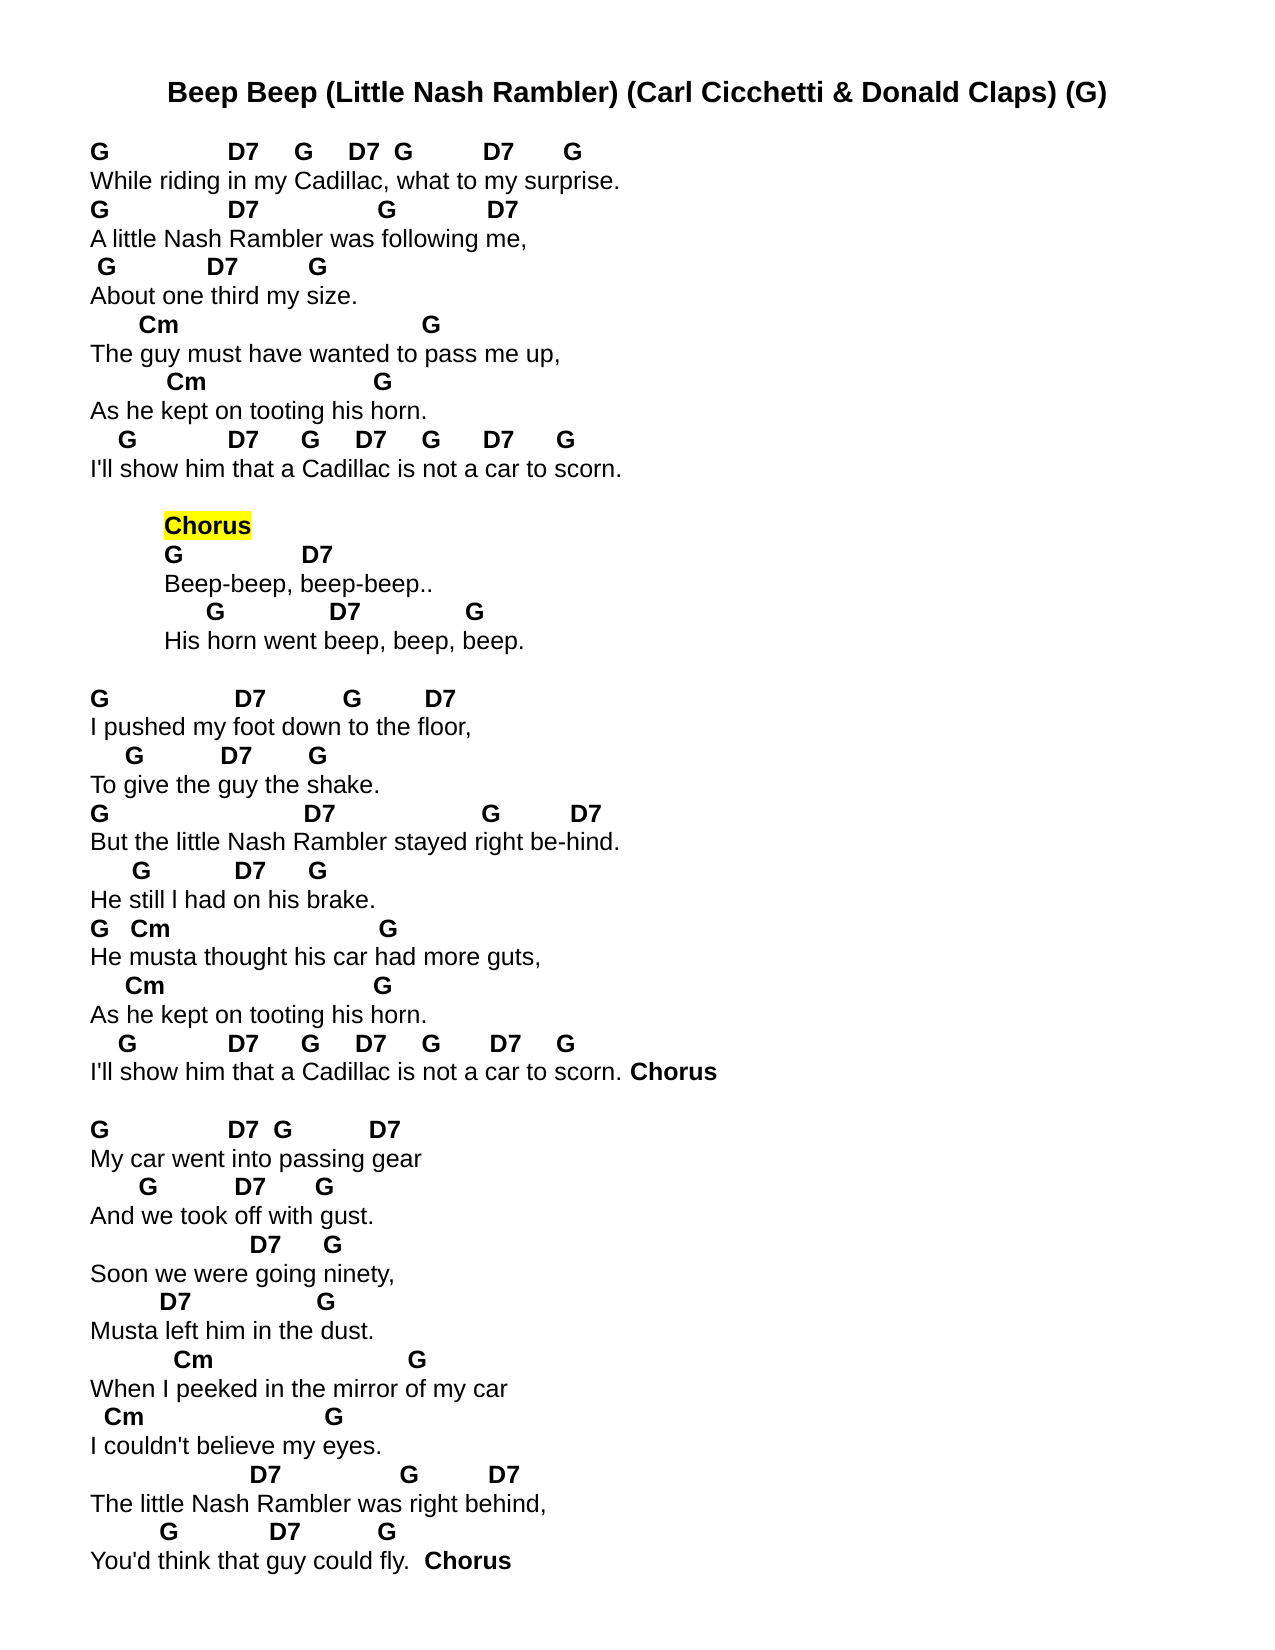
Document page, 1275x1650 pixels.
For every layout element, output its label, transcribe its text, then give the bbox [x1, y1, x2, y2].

text When I peeked in the mirror of my car [90, 1373, 1185, 1402]
text G D7 G [90, 1517, 1185, 1546]
text I'll show him that a Cadillac is not a car to scorn. Chorus [90, 1057, 1185, 1086]
text Cm G [90, 1402, 1185, 1431]
text G D7 G D7 G D7 G [90, 137, 1185, 166]
text G D7 G D7 [90, 683, 1185, 712]
text As he kept on tooting his horn. [90, 396, 1185, 425]
text Beep Beep (Little Nash Rambler) (Carl Cicchetti & Donald Claps) (G) [90, 75, 1185, 108]
text About one third my size. [90, 281, 1185, 310]
text G D7 [164, 540, 1185, 568]
text His horn went beep, beep, beep. [164, 626, 1185, 655]
text He musta thought his car had more guts, [90, 942, 1185, 971]
text G D7 G [90, 856, 1185, 885]
text D7 G [90, 1230, 1185, 1258]
text D7 G D7 [90, 1460, 1185, 1488]
text G D7 G [90, 741, 1185, 770]
text Musta left him in the dust. [90, 1316, 1185, 1345]
text And we took off with gust. [90, 1201, 1185, 1230]
text G D7 G D7 [90, 1115, 1185, 1143]
text A little Nash Rambler was following me, [90, 223, 1185, 252]
text Cm G [90, 310, 1185, 338]
text Cm G [90, 367, 1185, 396]
text G D7 G D7 [90, 798, 1185, 827]
text G D7 G D7 [90, 195, 1185, 223]
text Beep-beep, beep-beep.. [164, 568, 1185, 597]
text Soon we were going ninety, [90, 1258, 1185, 1287]
text G D7 G [90, 252, 1185, 281]
text The guy must have wanted to pass me up, [90, 338, 1185, 367]
text But the little Nash Rambler stayed right be-hind. [90, 827, 1185, 856]
text G D7 G D7 G D7 G [90, 1028, 1185, 1057]
text I couldn't believe my eyes. [90, 1431, 1185, 1460]
text I pushed my foot down to the floor, [90, 712, 1185, 741]
text G D7 G D7 G D7 G [90, 425, 1185, 453]
text As he kept on tooting his horn. [90, 1000, 1185, 1028]
text My car went into passing gear [90, 1143, 1185, 1172]
text G D7 G [90, 1172, 1185, 1201]
text Cm G [90, 971, 1185, 1000]
text He still l had on his brake. [90, 885, 1185, 913]
text While riding in my Cadillac, what to my surprise. [90, 166, 1185, 195]
text You'd think that guy could fly. Chorus [90, 1546, 1185, 1575]
text D7 G [90, 1287, 1185, 1316]
text Chorus [164, 511, 1185, 540]
text To give the guy the shake. [90, 770, 1185, 798]
text G Cm G [90, 913, 1185, 942]
text The little Nash Rambler was right behind, [90, 1488, 1185, 1517]
text I'll show him that a Cadillac is not a car to scorn. [90, 453, 1185, 482]
text Cm G [90, 1345, 1185, 1373]
text G D7 G [164, 597, 1185, 626]
